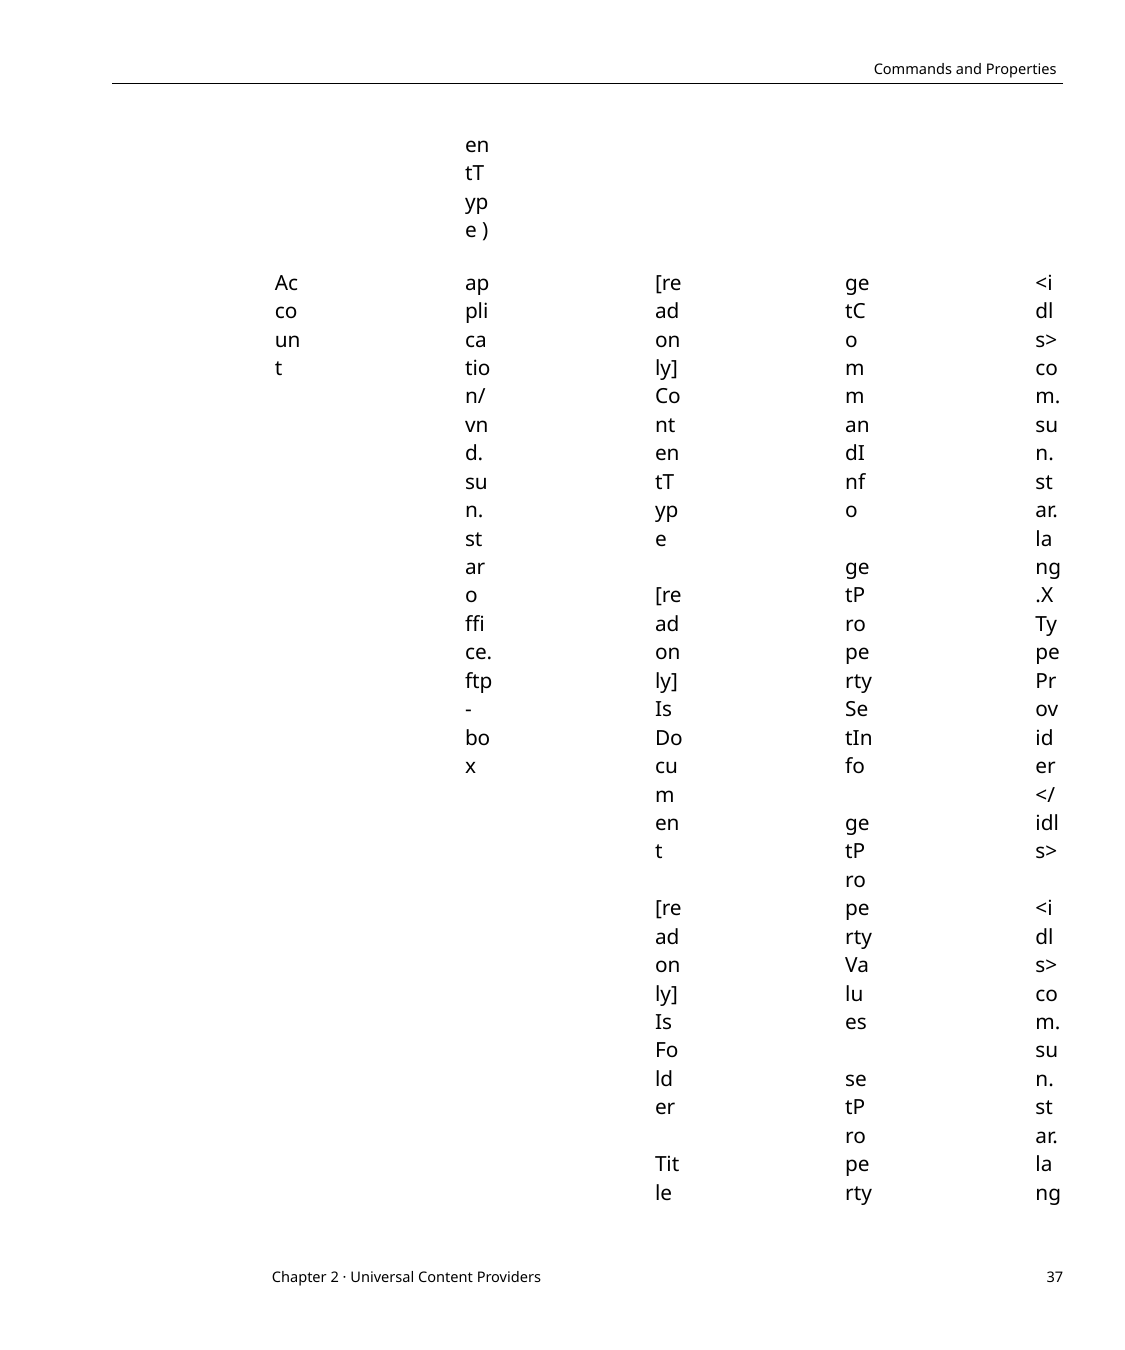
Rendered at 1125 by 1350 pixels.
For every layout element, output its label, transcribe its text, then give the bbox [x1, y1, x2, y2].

table_header [112, 118, 302, 256]
table_cell Account [112, 256, 302, 1206]
table_cell [readonly] ContentType [readonly] IsDocument [readonly] IsFolder Title [493, 256, 683, 1206]
table_cell application/vnd.sun.staroffice.ftp-box [302, 256, 492, 1206]
table_cell <idls>com.sun.star.lang.XTypeProvider</idls> <idls>com.sun.star.lang [873, 256, 1063, 1206]
table_header [873, 118, 1063, 256]
table_cell getCommandInfo getPropertySetInfo getPropertyValues setProperty [683, 256, 873, 1206]
table_header [683, 118, 873, 256]
table_header [493, 118, 683, 256]
table_header entType ) [302, 118, 492, 256]
